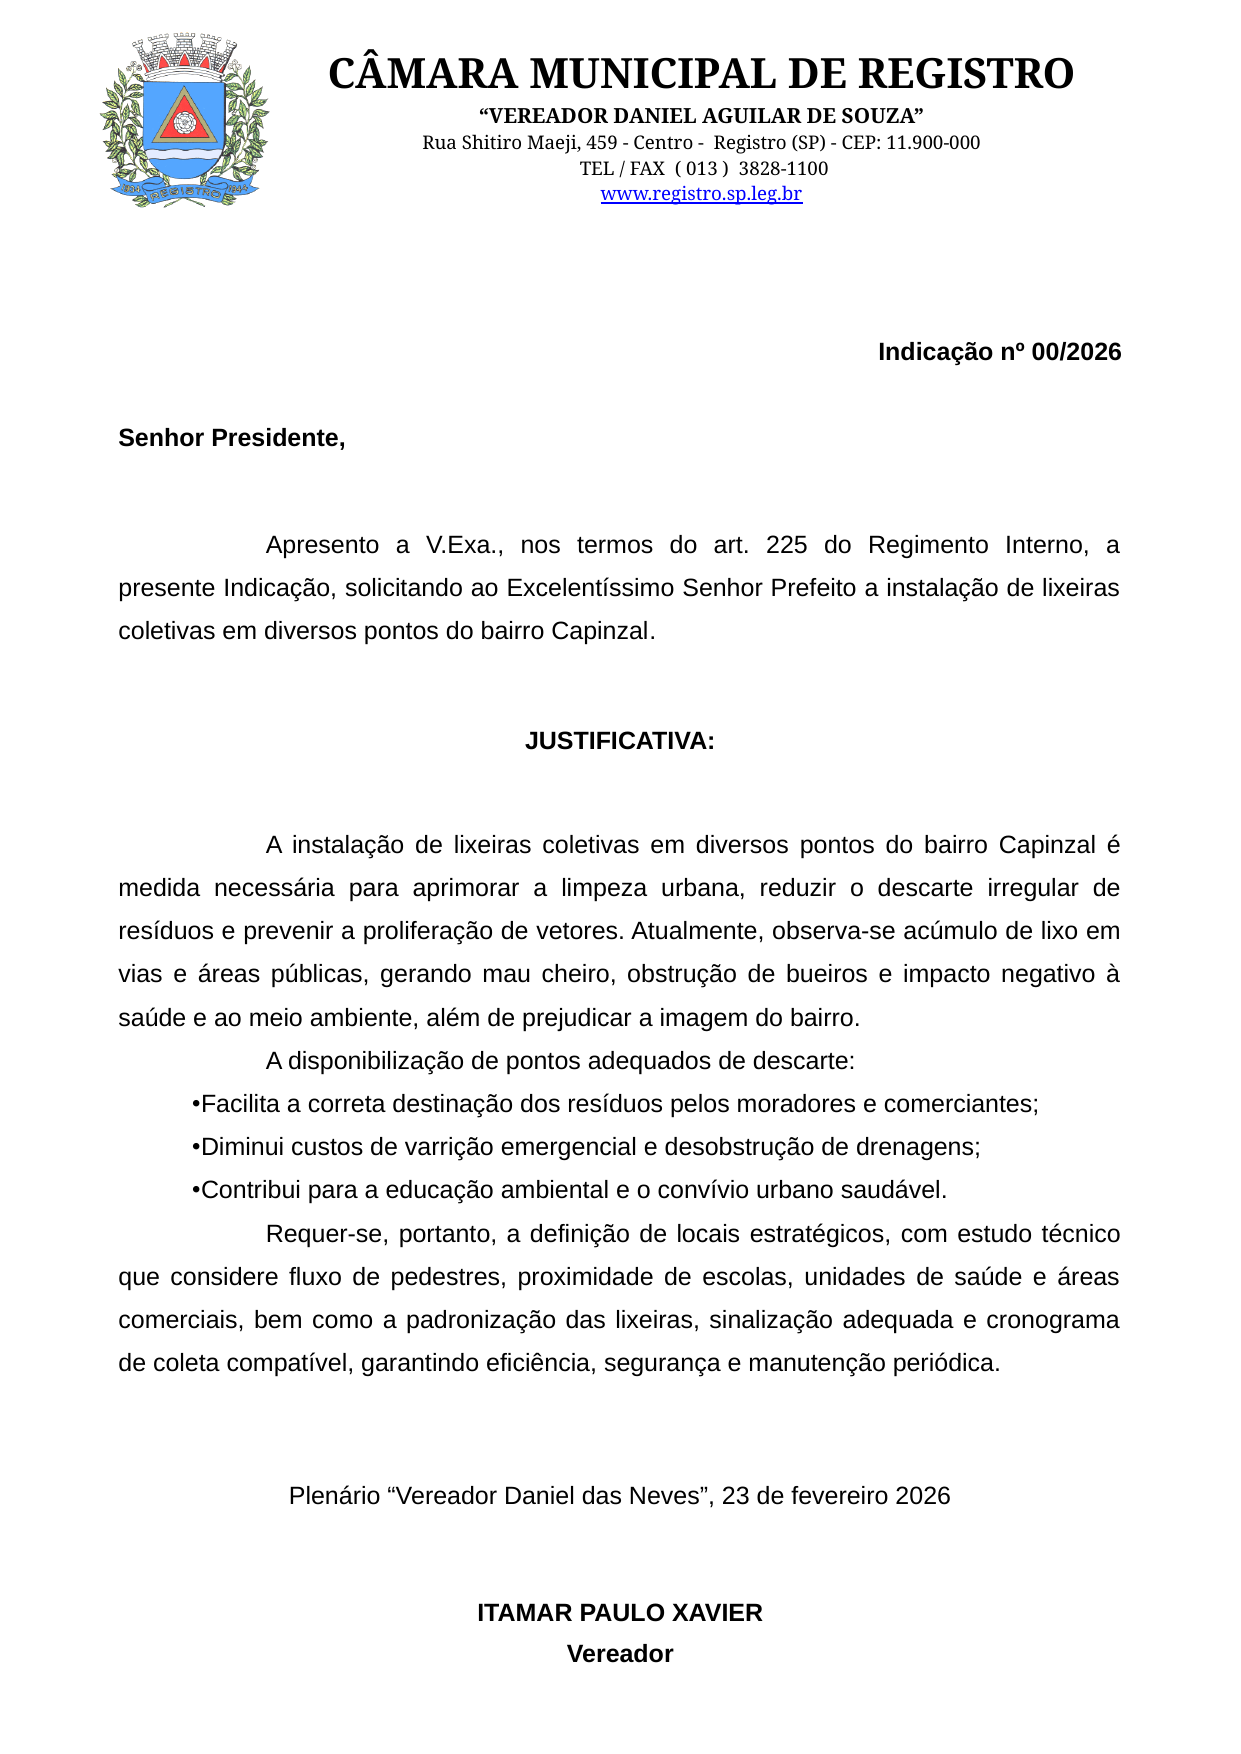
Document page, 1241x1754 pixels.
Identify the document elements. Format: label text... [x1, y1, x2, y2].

text Plenário “Vereador Daniel das Neves”, 23 de fevereiro 2026 [118, 1481, 1122, 1510]
list Facilita a correta destinação dos resíduos pelos moradores e comerciantes; [118, 1089, 1122, 1118]
text Requer-se, portanto, a definição de locais estratégicos, com estudo técnico que considere fluxo de pedestres, proximidade de escolas, unidades de saúde e áreas comerciais, bem como a padronização das lixeiras, sinalização adequada e cronograma de coleta compatível, garantindo eficiência, segurança e manutenção periódica. [118, 1218, 1122, 1377]
text A instalação de lixeiras coletivas em diversos pontos do bairro Capinzal é medida necessária para aprimorar a limpeza urbana, reduzir o descarte irregular de resíduos e prevenir a proliferação de vetores. Atualmente, observa-se acúmulo de lixo em vias e áreas públicas, gerando mau cheiro, obstrução de bueiros e impacto negativo à saúde e ao meio ambiente, além de prejudicar a imagem do bairro. [118, 830, 1122, 1031]
text Indicação nº 00/2026 [118, 337, 1122, 366]
text Apresento a V.Exa., nos termos do art. 225 do Regimento Interno, a presente Indicação, solicitando ao Excelentíssimo Senhor Prefeito a instalação de lixeiras coletivas em diversos pontos do bairro Capinzal. [118, 530, 1122, 645]
text JUSTIFICATIVA: [118, 726, 1122, 755]
text Vereador [118, 1639, 1122, 1668]
text ITAMAR PAULO XAVIER [118, 1598, 1122, 1627]
list Diminui custos de varrição emergencial e desobstrução de drenagens; [118, 1132, 1122, 1161]
text A disponibilização de pontos adequados de descarte: [118, 1046, 1122, 1074]
text Senhor Presidente, [118, 423, 1122, 452]
list Contribui para a educação ambiental e o convívio urbano saudável. [118, 1175, 1122, 1204]
